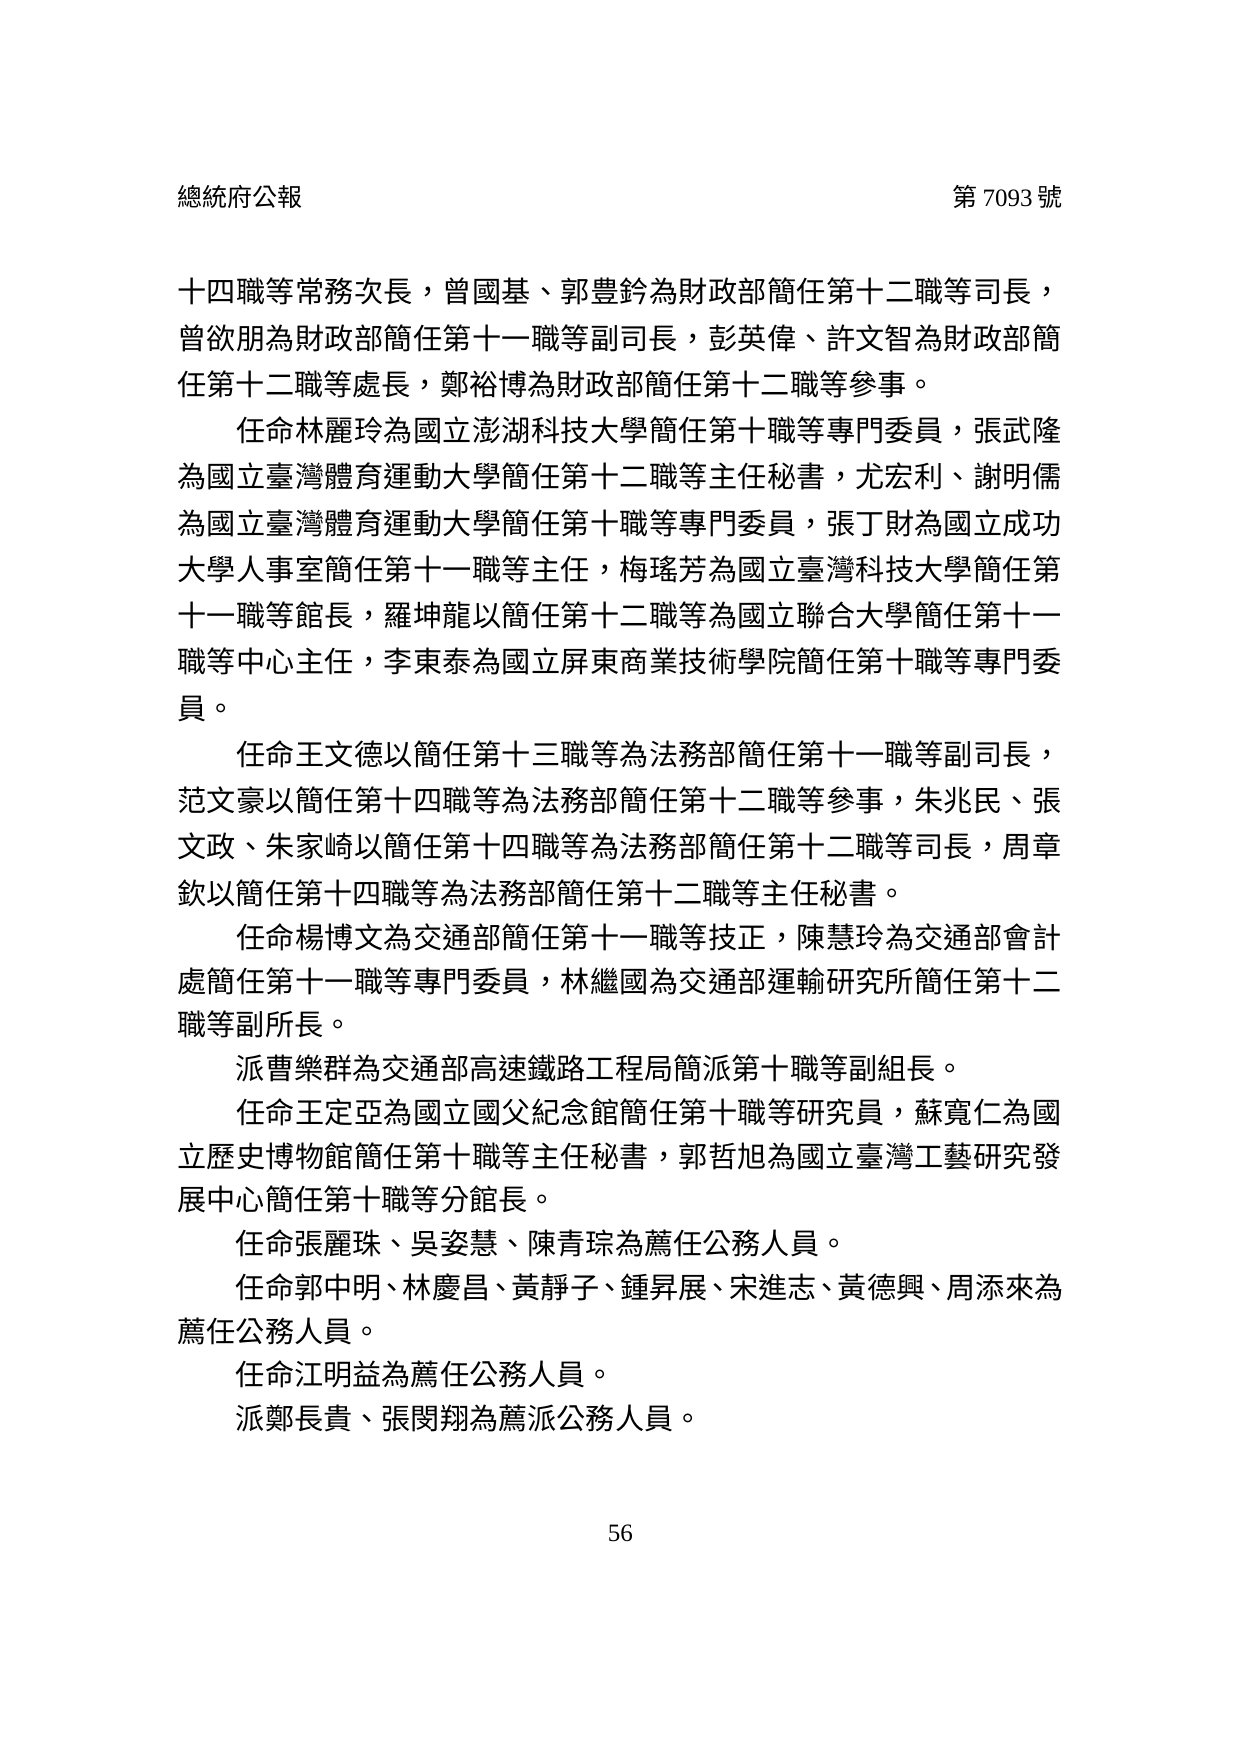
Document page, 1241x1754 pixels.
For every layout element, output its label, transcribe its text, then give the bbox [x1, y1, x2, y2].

text 任命王文德以簡任第十三職等為法務部簡任第十一職等副司長，范文豪以簡任第十四職等為法務部簡任第十二職等參事，朱兆民、張文政、朱家崎以簡任第十四職等為法務部簡任第十二職等司長，周章欽以簡任第十四職等為法務部簡任第十二職等主任秘書。 [177, 728, 1063, 913]
text 派曹樂群為交通部高速鐵路工程局簡派第十職等副組長。 [177, 1044, 1063, 1088]
text 任命楊博文為交通部簡任第十一職等技正，陳慧玲為交通部會計處簡任第十一職等專門委員，林繼國為交通部運輸研究所簡任第十二職等副所長。 [177, 913, 1063, 1044]
text 派鄭長貴、張閔翔為薦派公務人員。 [177, 1394, 1063, 1438]
text 任命林麗玲為國立澎湖科技大學簡任第十職等專門委員，張武隆為國立臺灣體育運動大學簡任第十二職等主任秘書，尤宏利、謝明儒為國立臺灣體育運動大學簡任第十職等專門委員，張丁財為國立成功大學人事室簡任第十一職等主任，梅瑤芳為國立臺灣科技大學簡任第十一職等館長，羅坤龍以簡任第十二職等為國立聯合大學簡任第十一職等中心主任，李東泰為國立屏東商業技術學院簡任第十職等專門委員。 [177, 404, 1063, 728]
text 任命王定亞為國立國父紀念館簡任第十職等研究員，蘇寬仁為國立歷史博物館簡任第十職等主任秘書，郭哲旭為國立臺灣工藝研究發展中心簡任第十職等分館長。 [177, 1088, 1063, 1219]
text 任命張麗珠、吳姿慧、陳青琮為薦任公務人員。 [177, 1219, 1063, 1263]
text 任命江明益為薦任公務人員。 [177, 1351, 1063, 1394]
text 十四職等常務次長，曾國基、郭豊鈐為財政部簡任第十二職等司長，曾欲朋為財政部簡任第十一職等副司長，彭英偉、許文智為財政部簡任第十二職等處長，鄭裕博為財政部簡任第十二職等參事。 [177, 266, 1063, 404]
text 任命郭中明、林慶昌、黃靜子、鍾昇展、宋進志、黃德興、周添來為薦任公務人員。 [177, 1263, 1063, 1351]
